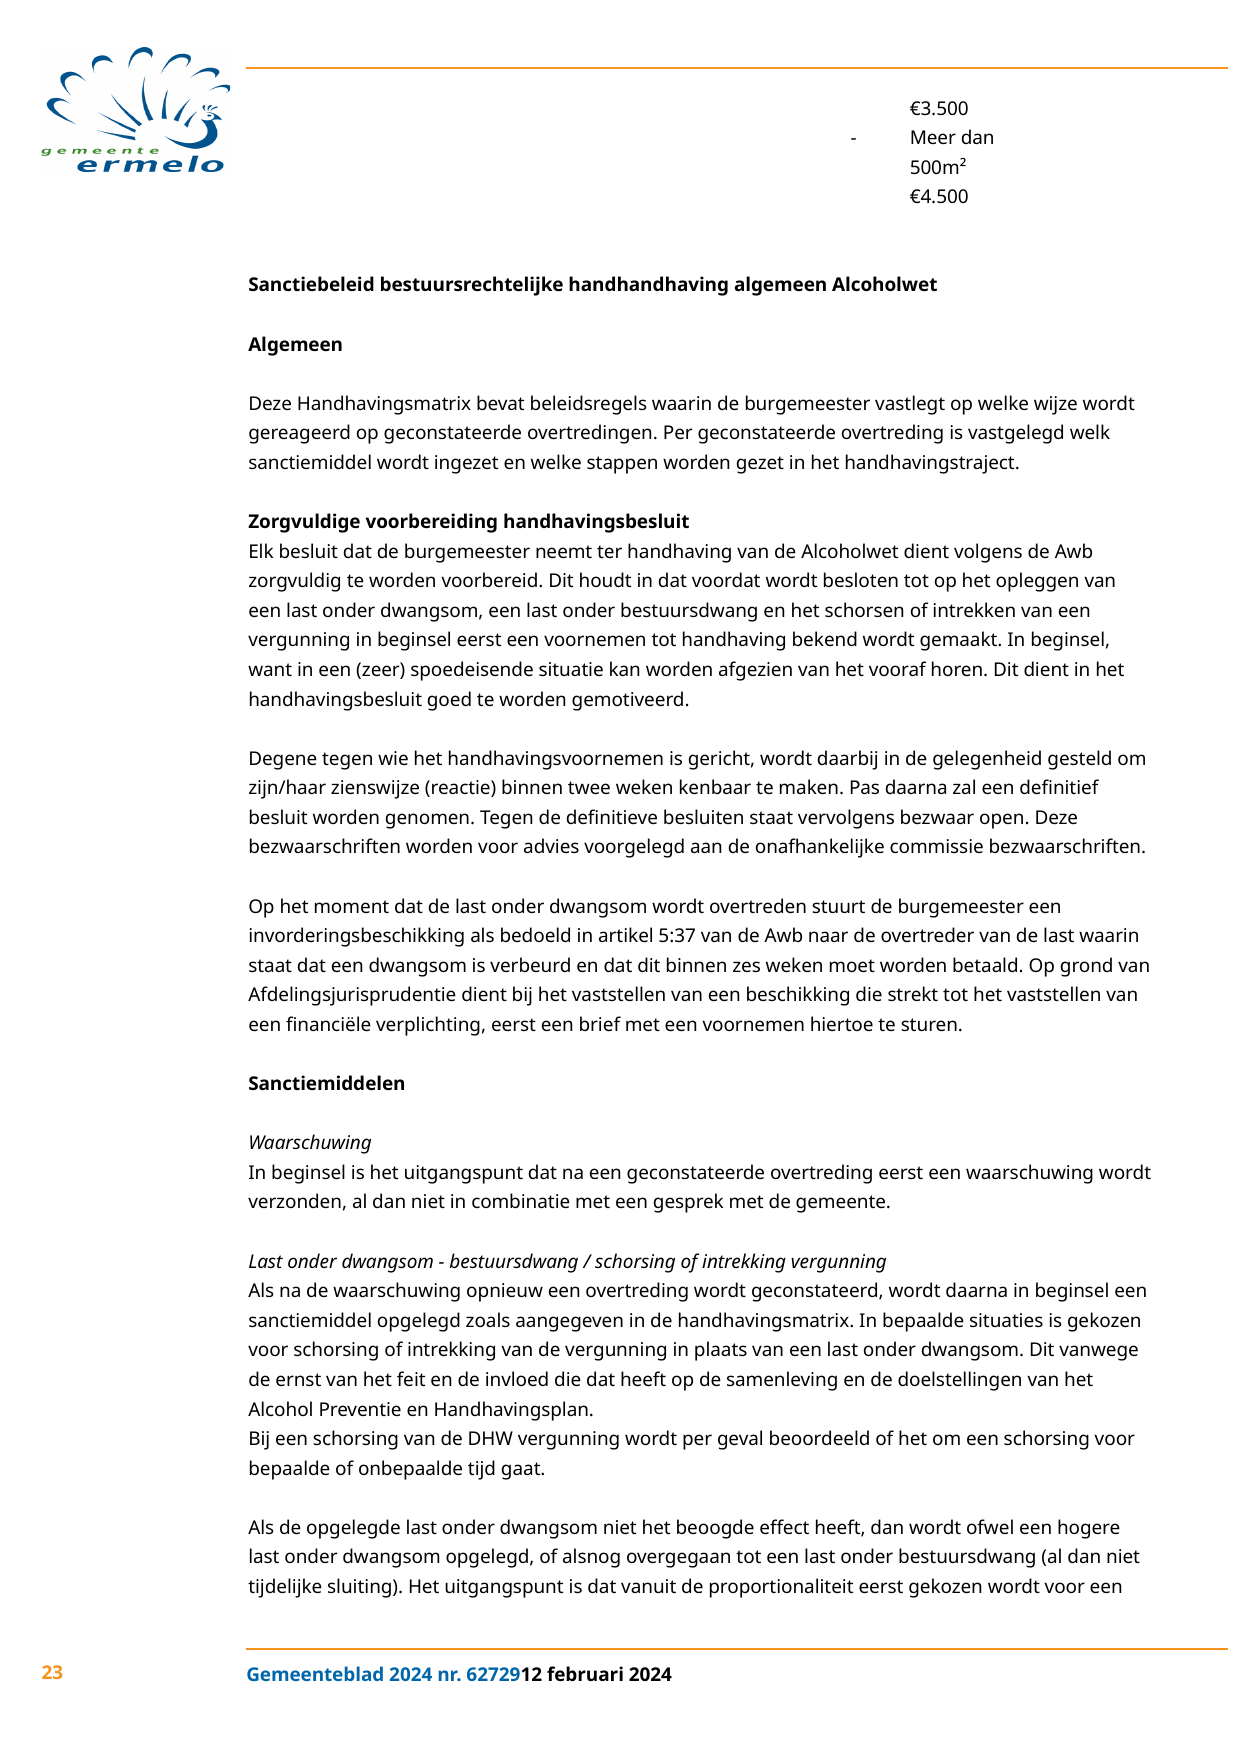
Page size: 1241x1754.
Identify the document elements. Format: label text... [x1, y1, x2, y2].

picture [41, 47, 231, 172]
text Deze Handhavingsmatrix bevat beleidsregels waarin de burgemeester vastlegt op welke wijze wordt gereageerd op geconstateerde overtredingen. Per geconstateerde overtreding is vastgelegd welk sanctiemiddel wordt ingezet en welke stappen worden gezet in het handhavingstraject. [248, 390, 1152, 475]
table_cell [549, 95, 700, 239]
text Sanctiebeleid bestuursrechtelijke handhandhaving algemeen Alcoholwet [248, 272, 1152, 297]
text In beginsel is het uitgangspunt dat na een geconstateerde overtreding eerst een waarschuwing wordt verzonden, al dan niet in combinatie met een gesprek met de gemeente. [248, 1159, 1152, 1214]
text Zorgvuldige voorbereiding handhavingsbesluit [248, 508, 1152, 534]
text Als de opgelegde last onder dwangsom niet het beoogde effect heeft, dan wordt ofwel een hogere last onder dwangsom opgelegd, of alsnog overgegaan tot een last onder bestuursdwang (al dan niet tijdelijke sluiting). Het uitgangspunt is dat vanuit de proportionaliteit eerst gekozen wordt voor een [248, 1514, 1152, 1599]
text Bij een schorsing van de DHW vergunning wordt per geval beoordeeld of het om een schorsing voor bepaalde of onbepaalde tijd gaat. [248, 1425, 1152, 1481]
table_cell [700, 95, 850, 239]
text Sanctiemiddelen [248, 1070, 1152, 1096]
table_cell [399, 95, 549, 239]
text Als na de waarschuwing opnieuw een overtreding wordt geconstateerd, wordt daarna in beginsel een sanctiemiddel opgelegd zoals aangegeven in de handhavingsmatrix. In bepaalde situaties is gekozen voor schorsing of intrekking van de vergunning in plaats van een last onder dwangsom. Dit vanwege de ernst van het feit en de invloed die dat heeft op de samenleving en de doelstellingen van het Alcohol Preventie en Handhavingsplan. [248, 1277, 1152, 1422]
text Degene tegen wie het handhavingsvoornemen is gericht, wordt daarbij in de gelegenheid gesteld om zijn/haar zienswijze (reactie) binnen twee weken kenbaar te maken. Pas daarna zal een definitief besluit worden genomen. Tegen de definitieve besluiten staat vervolgens bezwaar open. Deze bezwaarschriften worden voor advies voorgelegd aan de onafhankelijke commissie bezwaarschriften. [248, 745, 1152, 859]
text Waarschuwing [248, 1129, 1152, 1155]
table_cell [1001, 95, 1152, 239]
table_cell €3.500 Meer dan 500m² €4.500 [850, 95, 1001, 239]
table_cell [248, 95, 398, 239]
text Op het moment dat de last onder dwangsom wordt overtreden stuurt de burgemeester een invorderingsbeschikking als bedoeld in artikel 5:37 van de Awb naar de overtreder van de last waarin staat dat een dwangsom is verbeurd en dat dit binnen zes weken moet worden betaald. Op grond van Afdelingsjurisprudentie dient bij het vaststellen van een beschikking die strekt tot het vaststellen van een financiële verplichting, eerst een brief met een voornemen hiertoe te sturen. [248, 893, 1152, 1037]
text Algemeen [248, 331, 1152, 357]
text Elk besluit dat de burgemeester neemt ter handhaving van de Alcoholwet dient volgens de Awb zorgvuldig te worden voorbereid. Dit houdt in dat voordat wordt besloten tot op het opleggen van een last onder dwangsom, een last onder bestuursdwang en het schorsen of intrekken van een vergunning in beginsel eerst een voornemen tot handhaving bekend wordt gemaakt. In beginsel, want in een (zeer) spoedeisende situatie kan worden afgezien van het vooraf horen. Dit dient in het handhavingsbesluit goed te worden gemotiveerd. [248, 538, 1152, 712]
text Last onder dwangsom - bestuursdwang / schorsing of intrekking vergunning [248, 1248, 1152, 1274]
